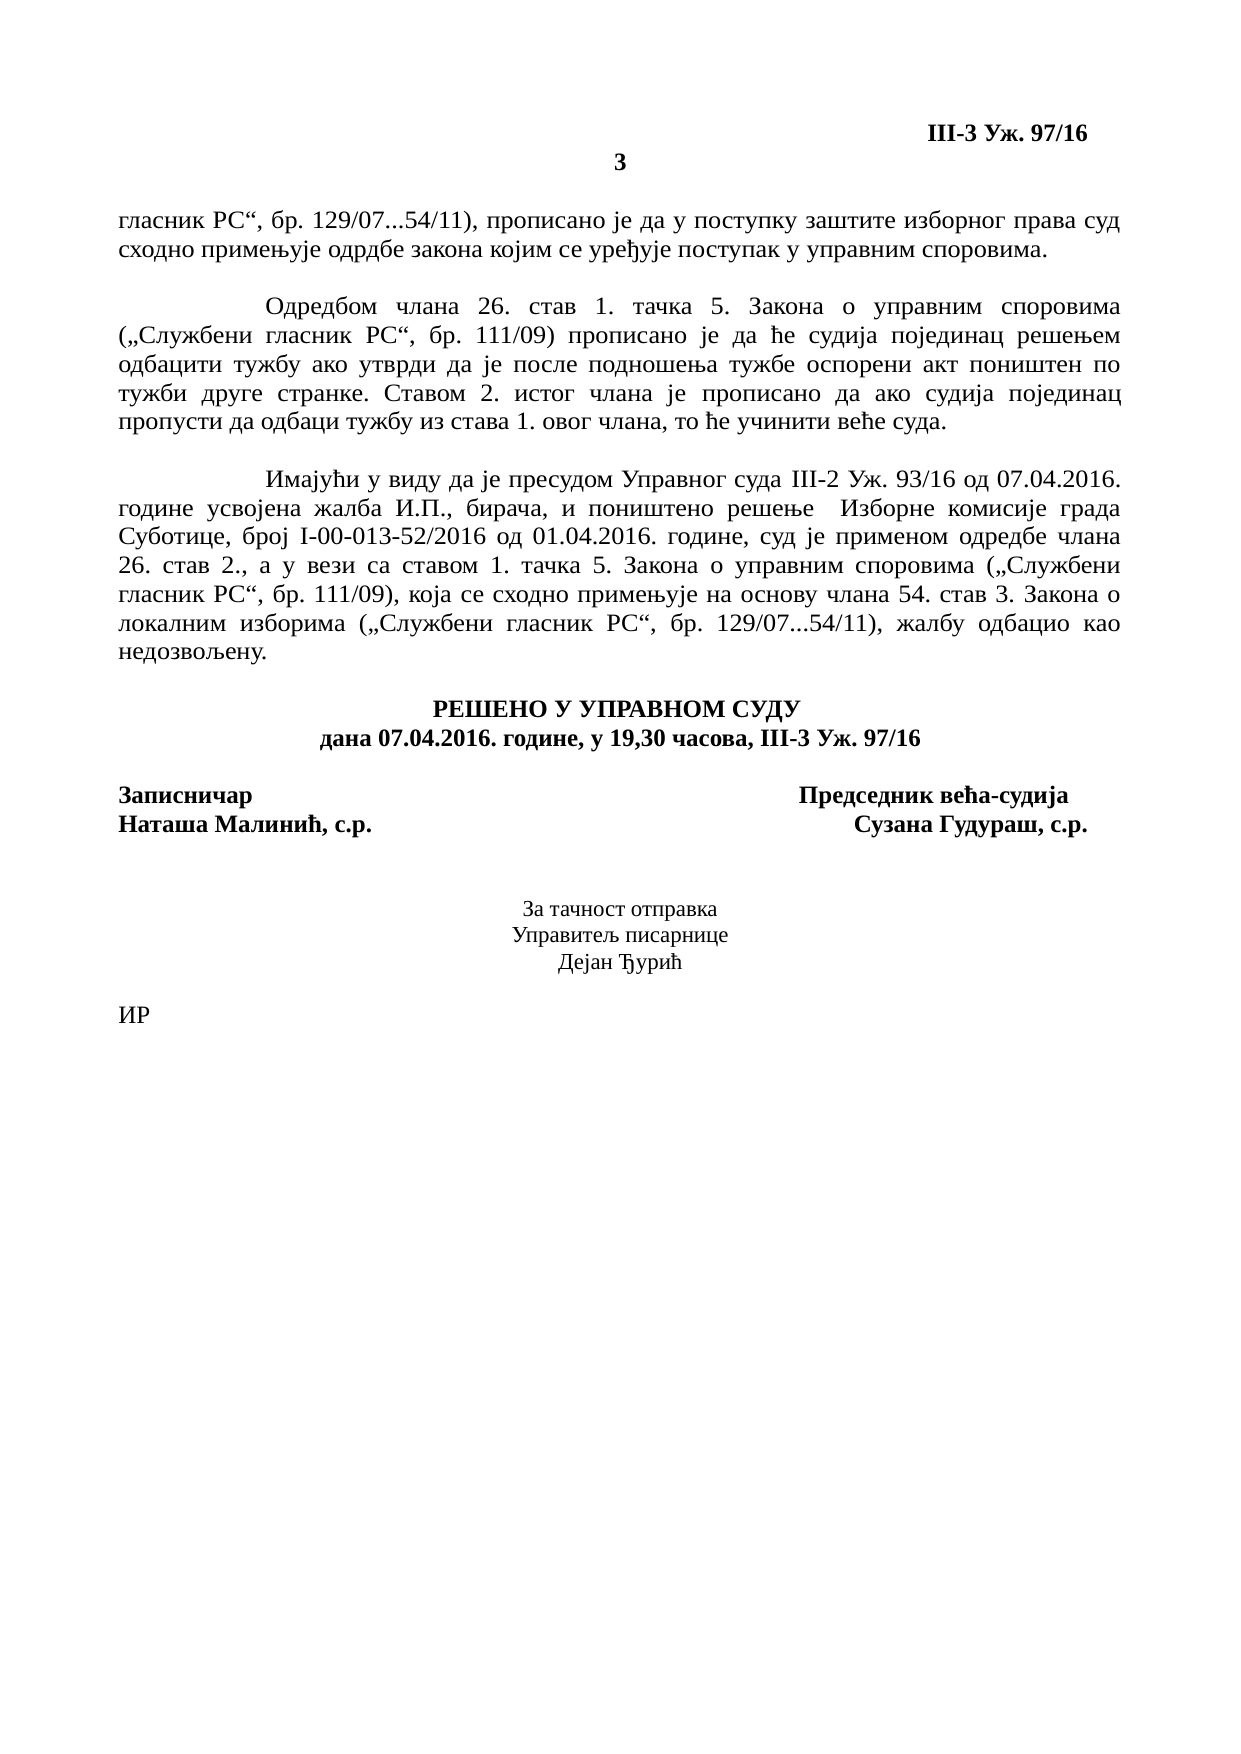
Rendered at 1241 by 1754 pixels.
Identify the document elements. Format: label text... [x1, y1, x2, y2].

text гласник РС“, бр. 129/07...54/11), прописано је да у поступку заштите изборног права суд сходно примењује одрдбе закона којим се уређује поступак у управним споровима. [118, 205, 1122, 263]
text Записничар Председник већа-судија [118, 780, 1122, 809]
text дана 07.04.2016. године, у 19,30 часова, III-3 Уж. 97/16 [118, 723, 1122, 751]
text Управитељ писарнице [118, 921, 1122, 948]
text Дејан Ђурић [118, 948, 1122, 974]
text РЕШЕНО У УПРАВНОМ СУДУ [118, 694, 1122, 723]
text Наташа Малинић, с.р. Сузана Гудураш, с.р. [118, 809, 1122, 838]
text Одредбом члана 26. став 1. тачка 5. Закона о управним споровима („Службени гласник РС“, бр. 111/09) прописано је да ће судија појединац решењем одбацити тужбу ако утврди да је после подношења тужбе оспорени акт поништен по тужби друге странке. Ставом 2. истог члана је прописано да ако судија појединац пропусти да одбаци тужбу из става 1. овог члана, то ће учинити веће суда. [118, 291, 1122, 435]
text За тачност отправка [118, 895, 1122, 921]
text ИР [118, 1001, 1122, 1029]
text Имајући у виду да је пресудом Управног суда III-2 Уж. 93/16 од 07.04.2016. године усвојена жалба И.П., бирача, и поништено решење Изборне комисије града Суботице, број I-00-013-52/2016 од 01.04.2016. године, суд је применом одредбе члана 26. став 2., а у вези са ставом 1. тачка 5. Закона о управним споровима („Службени гласник РС“, бр. 111/09), која се сходно примењује на основу члана 54. став 3. Закона о локалним изборима („Службени гласник РС“, бр. 129/07...54/11), жалбу одбацио као недозвољену. [118, 464, 1122, 665]
